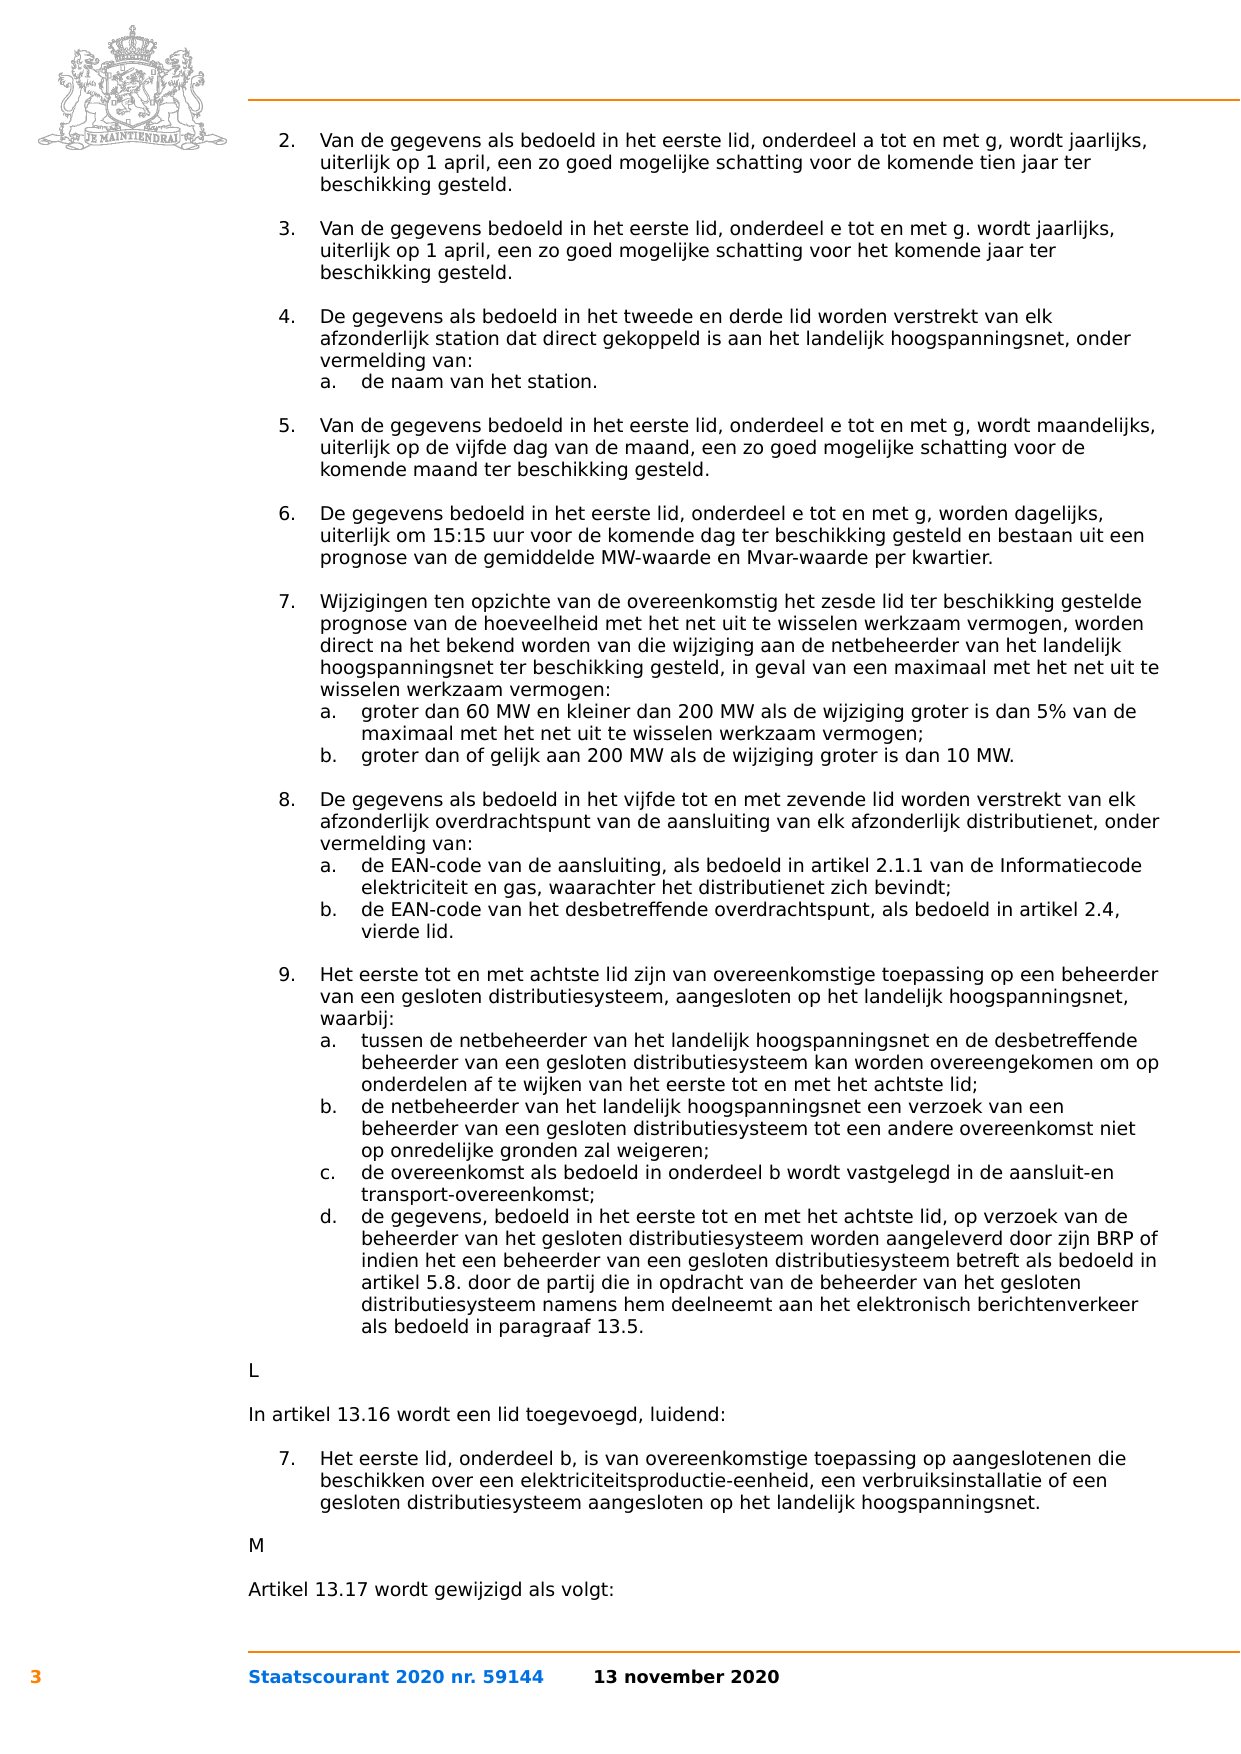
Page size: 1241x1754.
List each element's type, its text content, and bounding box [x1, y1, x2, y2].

text 7. Wijzigingen ten opzichte van de overeenkomstig het zesde lid ter beschikking gestelde prognose van de hoeveelheid met het net uit te wisselen werkzaam vermogen, worden direct na het bekend worden van die wijziging aan de netbeheerder van het landelijk hoogspanningsnet ter beschikking gesteld, in geval van een maximaal met het net uit te wisselen werkzaam vermogen: [278, 591, 1163, 701]
text 2. Van de gegevens als bedoeld in het eerste lid, onderdeel a tot en met g, wordt jaarlijks, uiterlijk op 1 april, een zo goed mogelijke schatting voor de komende tien jaar ter beschikking gesteld. [278, 130, 1163, 196]
text a. de naam van het station. [319, 371, 1163, 393]
text 8. De gegevens als bedoeld in het vijfde tot en met zevende lid worden verstrekt van elk afzonderlijk overdrachtspunt van de aansluiting van elk afzonderlijk distributienet, onder vermelding van: [278, 789, 1163, 854]
text a. groter dan 60 MW en kleiner dan 200 MW als de wijziging groter is dan 5% van de maximaal met het net uit te wisselen werkzaam vermogen; [319, 701, 1163, 745]
text 7. Het eerste lid, onderdeel b, is van overeenkomstige toepassing op aangeslotenen die beschikken over een elektriciteitsproductie-eenheid, een verbruiksinstallatie of een gesloten distributiesysteem aangesloten op het landelijk hoogspanningsnet. [278, 1448, 1163, 1513]
text In artikel 13.16 wordt een lid toegevoegd, luidend: [248, 1404, 1163, 1426]
text b. groter dan of gelijk aan 200 MW als de wijziging groter is dan 10 MW. [319, 745, 1163, 767]
text 9. Het eerste tot en met achtste lid zijn van overeenkomstige toepassing op een beheerder van een gesloten distributiesysteem, aangesloten op het landelijk hoogspanningsnet, waarbij: [278, 964, 1163, 1030]
text L [248, 1360, 1163, 1382]
text b. de EAN-code van het desbetreffende overdrachtspunt, als bedoeld in artikel 2.4, vierde lid. [319, 898, 1163, 942]
text 4. De gegevens als bedoeld in het tweede en derde lid worden verstrekt van elk afzonderlijk station dat direct gekoppeld is aan het landelijk hoogspanningsnet, onder vermelding van: [278, 306, 1163, 371]
text a. tussen de netbeheerder van het landelijk hoogspanningsnet en de desbetreffende beheerder van een gesloten distributiesysteem kan worden overeengekomen om op onderdelen af te wijken van het eerste tot en met het achtste lid; [319, 1030, 1163, 1096]
picture [38, 25, 227, 150]
text b. de netbeheerder van het landelijk hoogspanningsnet een verzoek van een beheerder van een gesloten distributiesysteem tot een andere overeenkomst niet op onredelijke gronden zal weigeren; [319, 1096, 1163, 1162]
text 5. Van de gegevens bedoeld in het eerste lid, onderdeel e tot en met g, wordt maandelijks, uiterlijk op de vijfde dag van de maand, een zo goed mogelijke schatting voor de komende maand ter beschikking gesteld. [278, 415, 1163, 481]
text c. de overeenkomst als bedoeld in onderdeel b wordt vastgelegd in de aansluit-en transport-overeenkomst; [319, 1162, 1163, 1206]
text 3. Van de gegevens bedoeld in het eerste lid, onderdeel e tot en met g. wordt jaarlijks, uiterlijk op 1 april, een zo goed mogelijke schatting voor het komende jaar ter beschikking gesteld. [278, 218, 1163, 284]
text M [248, 1535, 1163, 1557]
text Artikel 13.17 wordt gewijzigd als volgt: [248, 1579, 1163, 1601]
text a. de EAN-code van de aansluiting, als bedoeld in artikel 2.1.1 van de Informatiecode elektriciteit en gas, waarachter het distributienet zich bevindt; [319, 854, 1163, 898]
text 6. De gegevens bedoeld in het eerste lid, onderdeel e tot en met g, worden dagelijks, uiterlijk om 15:15 uur voor de komende dag ter beschikking gesteld en bestaan uit een prognose van de gemiddelde MW-waarde en Mvar-waarde per kwartier. [278, 503, 1163, 569]
text d. de gegevens, bedoeld in het eerste tot en met het achtste lid, op verzoek van de beheerder van het gesloten distributiesysteem worden aangeleverd door zijn BRP of indien het een beheerder van een gesloten distributiesysteem betreft als bedoeld in artikel 5.8. door de partij die in opdracht van de beheerder van het gesloten distributiesysteem namens hem deelneemt aan het elektronisch berichtenverkeer als bedoeld in paragraaf 13.5. [319, 1206, 1163, 1338]
